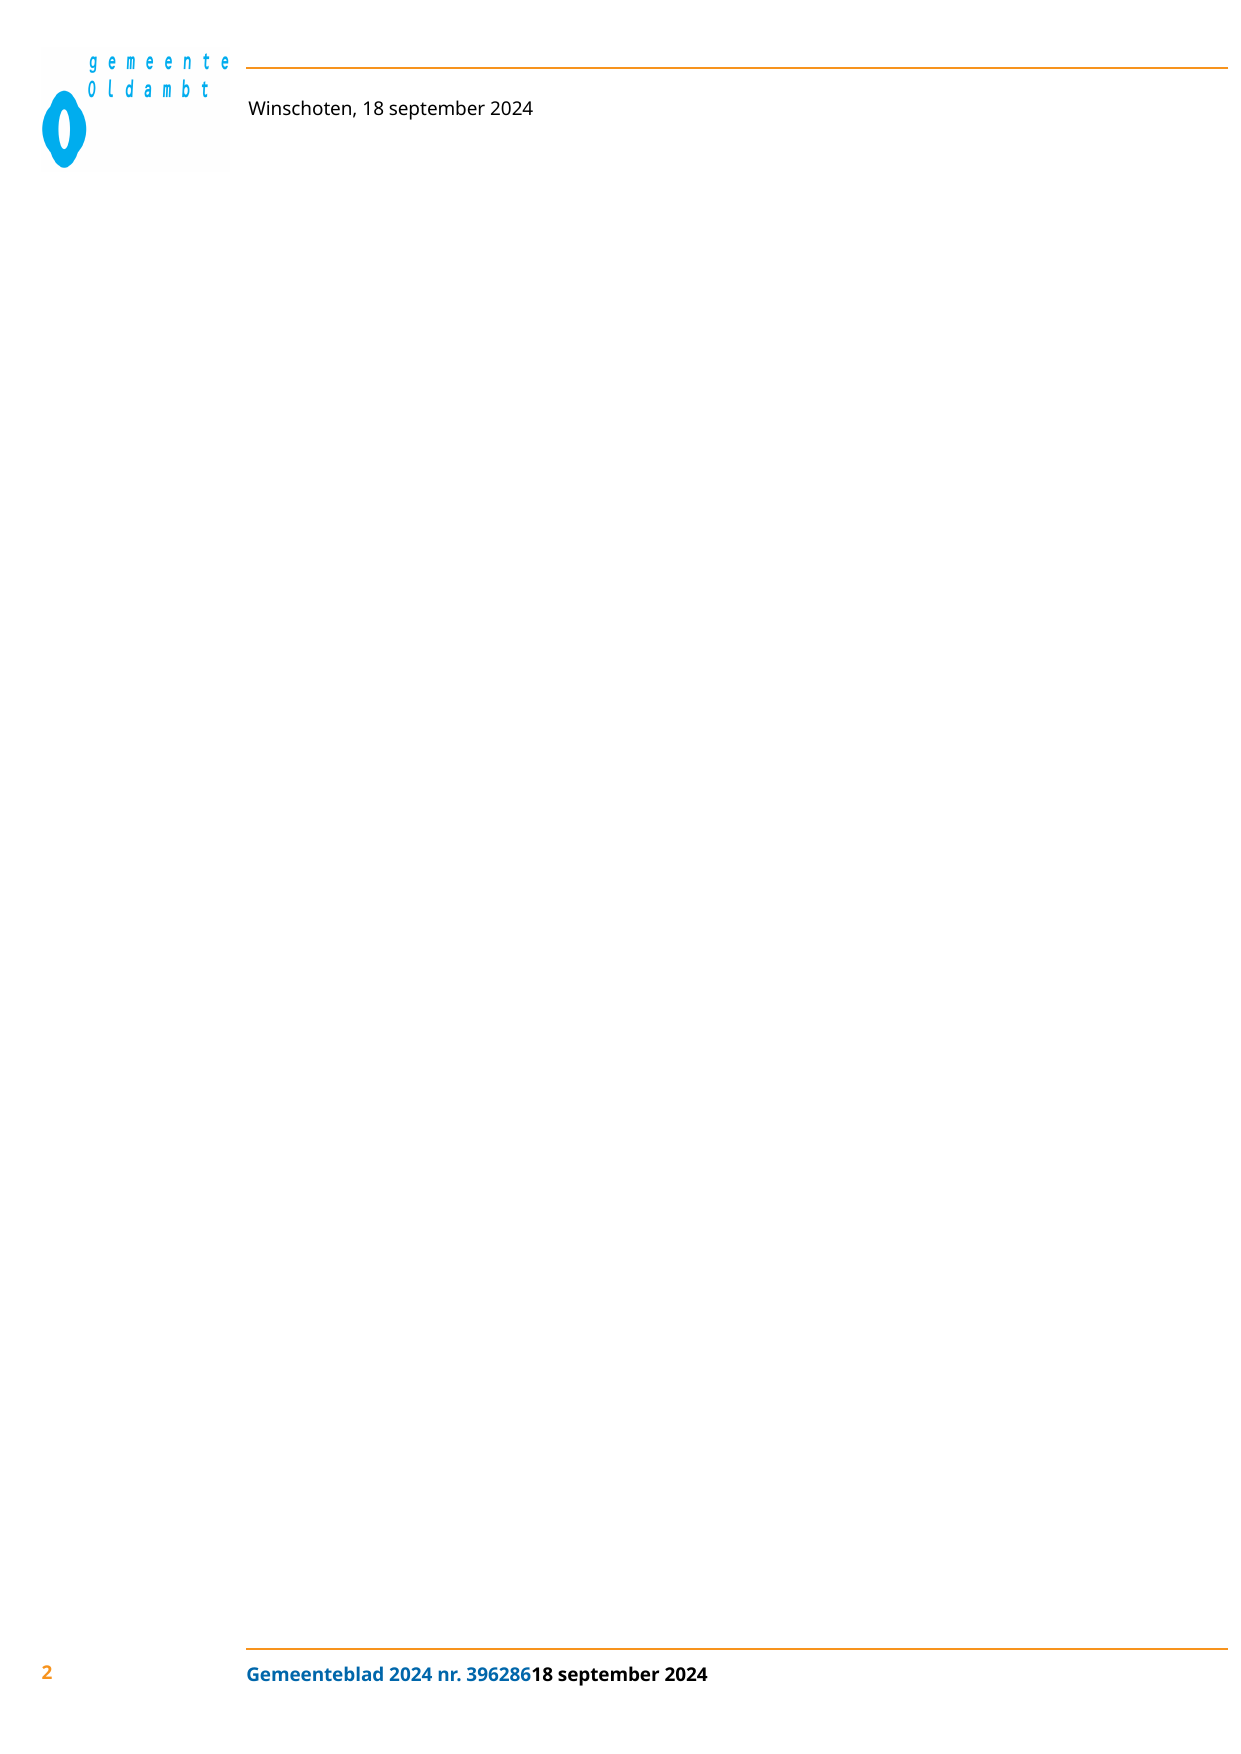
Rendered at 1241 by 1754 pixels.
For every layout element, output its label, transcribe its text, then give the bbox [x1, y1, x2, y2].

picture [41, 47, 231, 172]
text Winschoten, 18 september 2024 [248, 95, 1152, 121]
